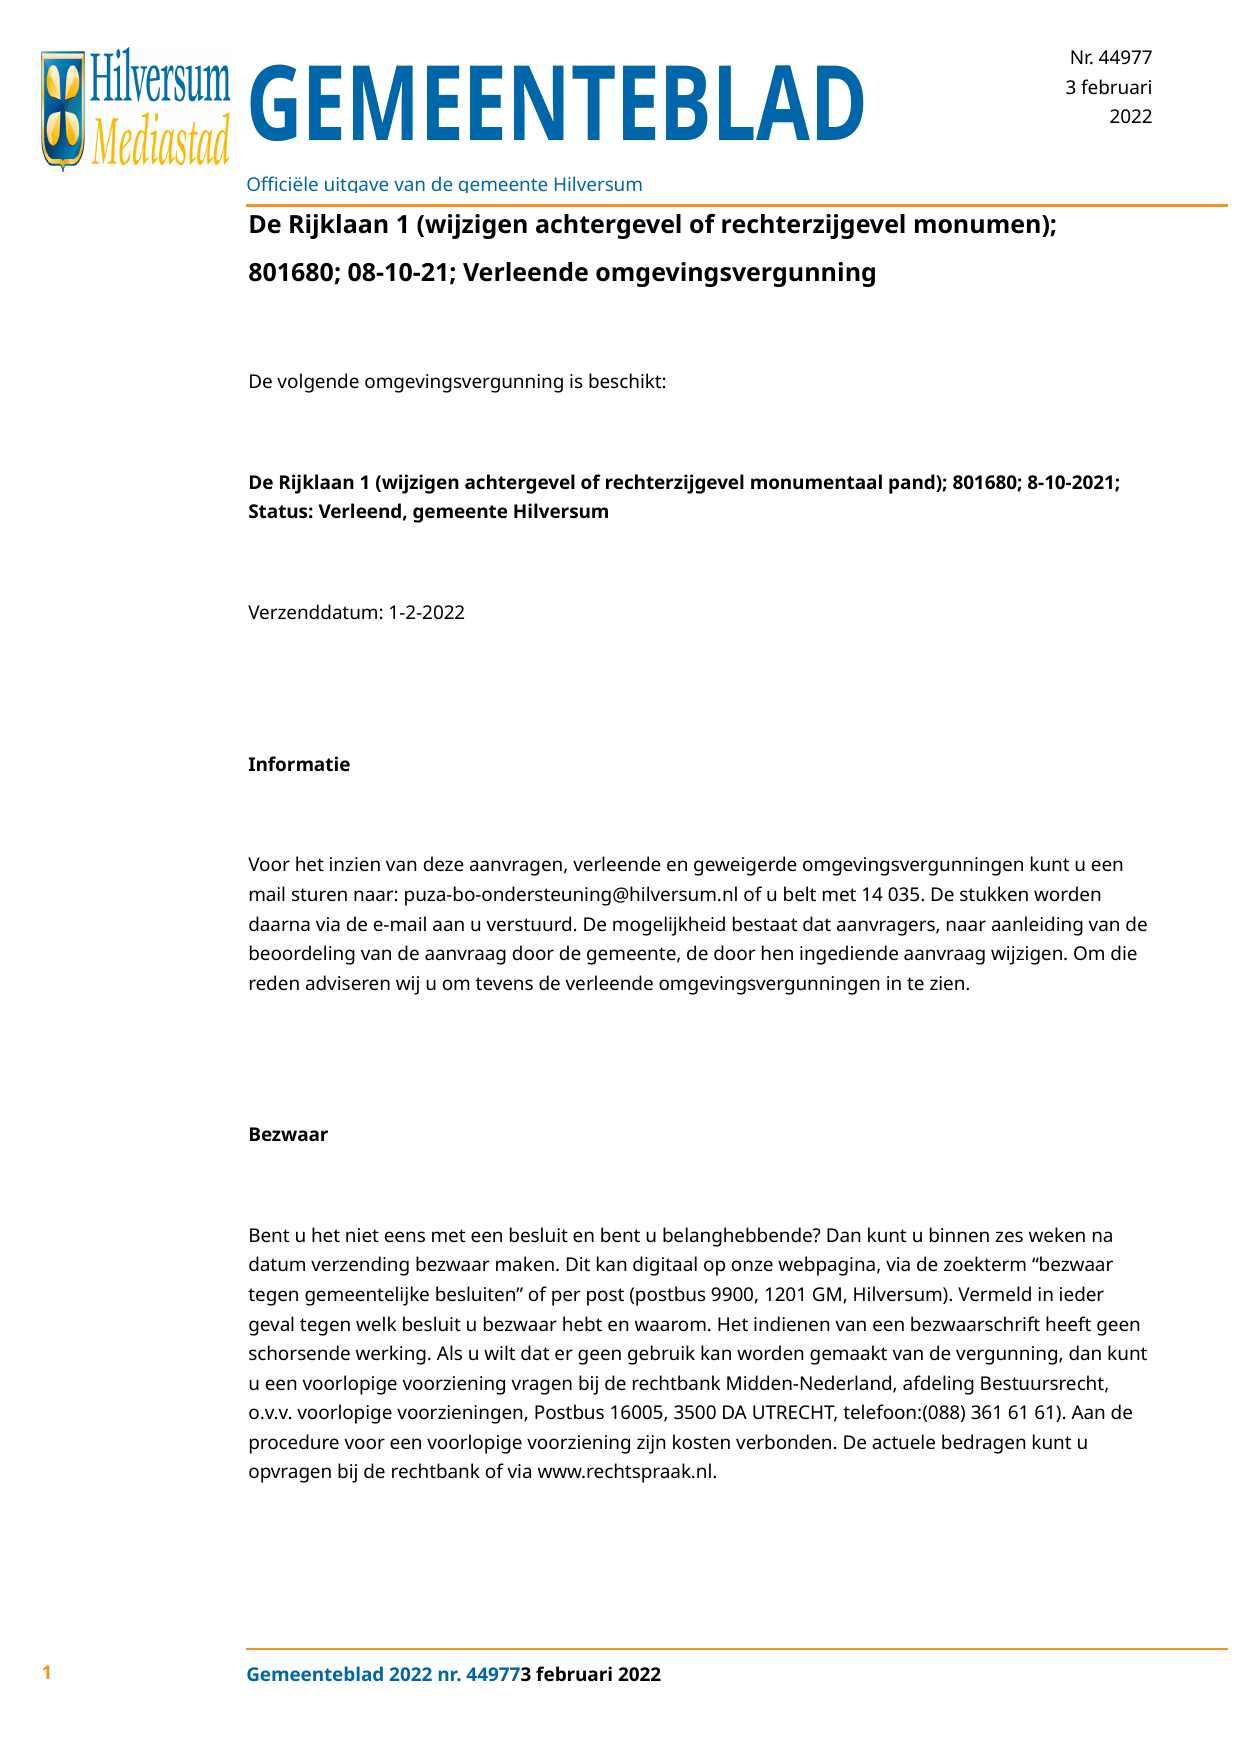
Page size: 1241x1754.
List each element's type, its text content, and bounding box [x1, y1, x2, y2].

text De Rijklaan 1 (wijzigen achtergevel of rechterzijgevel monumentaal pand); 801680; 8-10-2021; Status: Verleend, gemeente Hilversum [248, 469, 1152, 524]
text De Rijklaan 1 (wijzigen achtergevel of rechterzijgevel monumen); 801680; 08-10-21; Verleende omgevingsvergunning [248, 207, 1152, 288]
text Verzenddatum: 1-2-2022 [248, 599, 1152, 625]
picture [41, 47, 231, 172]
text De volgende omgevingsvergunning is beschikt: [248, 368, 1152, 394]
text Bent u het niet eens met een besluit en bent u belanghebbende? Dan kunt u binnen zes weken na datum verzending bezwaar maken. Dit kan digitaal op onze webpagina, via de zoekterm “bezwaar tegen gemeentelijke besluiten” of per post (postbus 9900, 1201 GM, Hilversum). Vermeld in ieder geval tegen welk besluit u bezwaar hebt en waarom. Het indienen van een bezwaarschrift heeft geen schorsende werking. Als u wilt dat er geen gebruik kan worden gemaakt van de vergunning, dan kunt u een voorlopige voorziening vragen bij de rechtbank Midden-Nederland, afdeling Bestuursrecht, o.v.v. voorlopige voorzieningen, Postbus 16005, 3500 DA UTRECHT, telefoon:(088) 361 61 61). Aan de procedure voor een voorlopige voorziening zijn kosten verbonden. De actuele bedragen kunt u opvragen bij de rechtbank of via www.rechtspraak.nl. [248, 1222, 1152, 1484]
text Voor het inzien van deze aanvragen, verleende en geweigerde omgevingsvergunningen kunt u een mail sturen naar: puza-bo-ondersteuning@hilversum.nl of u belt met 14 035. De stukken worden daarna via de e-mail aan u verstuurd. De mogelijkheid bestaat dat aanvragers, naar aanleiding van de beoordeling van de aanvraag door de gemeente, de door hen ingediende aanvraag wijzigen. Om die reden adviseren wij u om tevens de verleende omgevingsvergunningen in te zien. [248, 852, 1152, 996]
text Bezwaar [248, 1121, 1152, 1147]
text Informatie [248, 751, 1152, 777]
